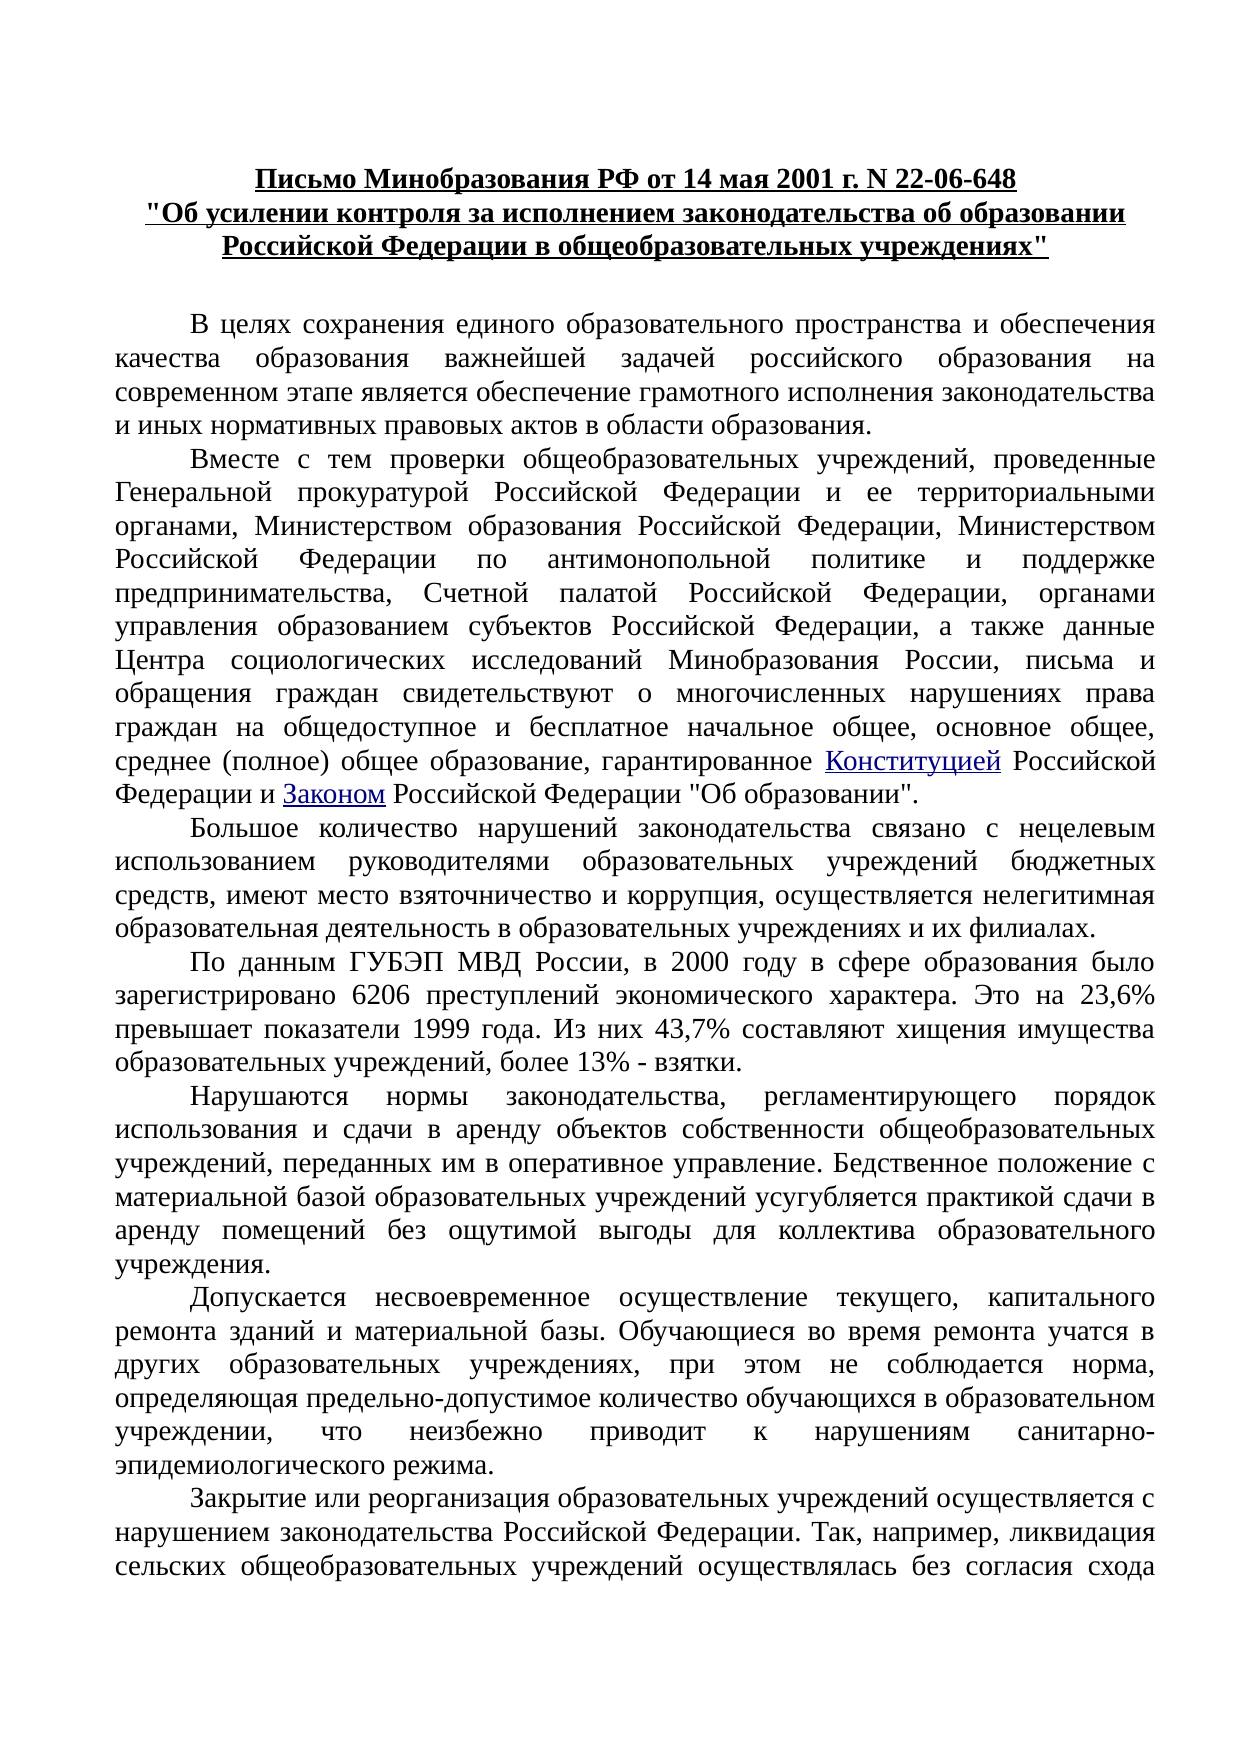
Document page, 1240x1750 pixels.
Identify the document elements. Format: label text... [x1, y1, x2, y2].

text Вместе с тем проверки общеобразовательных учреждений, проведенные Генеральной прокуратурой Российской Федерации и ее территориальными органами, Министерством образования Российской Федерации, Министерством Российской Федерации по антимонопольной политике и поддержке предпринимательства, Счетной палатой Российской Федерации, органами управления образованием субъектов Российской Федерации, а также данные Центра социологических исследований Минобразования России, письма и обращения граждан свидетельствуют о многочисленных нарушениях права граждан на общедоступное и бесплатное начальное общее, основное общее, среднее (полное) общее образование, гарантированное Конституцией Российской Федерации и Законом Российской Федерации "Об образовании". [114, 441, 1156, 810]
text Большое количество нарушений законодательства связано с нецелевым использованием руководителями образовательных учреждений бюджетных средств, имеют место взяточничество и коррупция, осуществляется нелегитимная образовательная деятельность в образовательных учреждениях и их филиалах. [114, 810, 1156, 944]
text По данным ГУБЭП МВД России, в 2000 году в сфере образования было зарегистрировано 6206 преступлений экономического характера. Это на 23,6% превышает показатели 1999 года. Из них 43,7% составляют хищения имущества образовательных учреждений, более 13% - взятки. [114, 944, 1156, 1078]
text Нарушаются нормы законодательства, регламентирующего порядок использования и сдачи в аренду объектов собственности общеобразовательных учреждений, переданных им в оперативное управление. Бедственное положение с материальной базой образовательных учреждений усугубляется практикой сдачи в аренду помещений без ощутимой выгоды для коллектива образовательного учреждения. [114, 1078, 1156, 1279]
text В целях сохранения единого образовательного пространства и обеспечения качества образования важнейшей задачей российского образования на современном этапе является обеспечение грамотного исполнения законодательства и иных нормативных правовых актов в области образования. [114, 307, 1156, 441]
text Закрытие или реорганизация образовательных учреждений осуществляется с нарушением законодательства Российской Федерации. Так, например, ликвидация сельских общеобразовательных учреждений осуществлялась без согласия схода [114, 1481, 1156, 1581]
text Допускается несвоевременное осуществление текущего, капитального ремонта зданий и материальной базы. Обучающиеся во время ремонта учатся в других образовательных учреждениях, при этом не соблюдается норма, определяющая предельно-допустимое количество обучающихся в образовательном учреждении, что неизбежно приводит к нарушениям санитарно-эпидемиологического режима. [114, 1279, 1156, 1481]
subtitle Письмо Минобразования РФ от 14 мая 2001 г. N 22-06-648 "Об усилении контроля за исполнением законодательства об образовании Российской Федерации в общеобразовательных учреждениях" [114, 161, 1156, 262]
